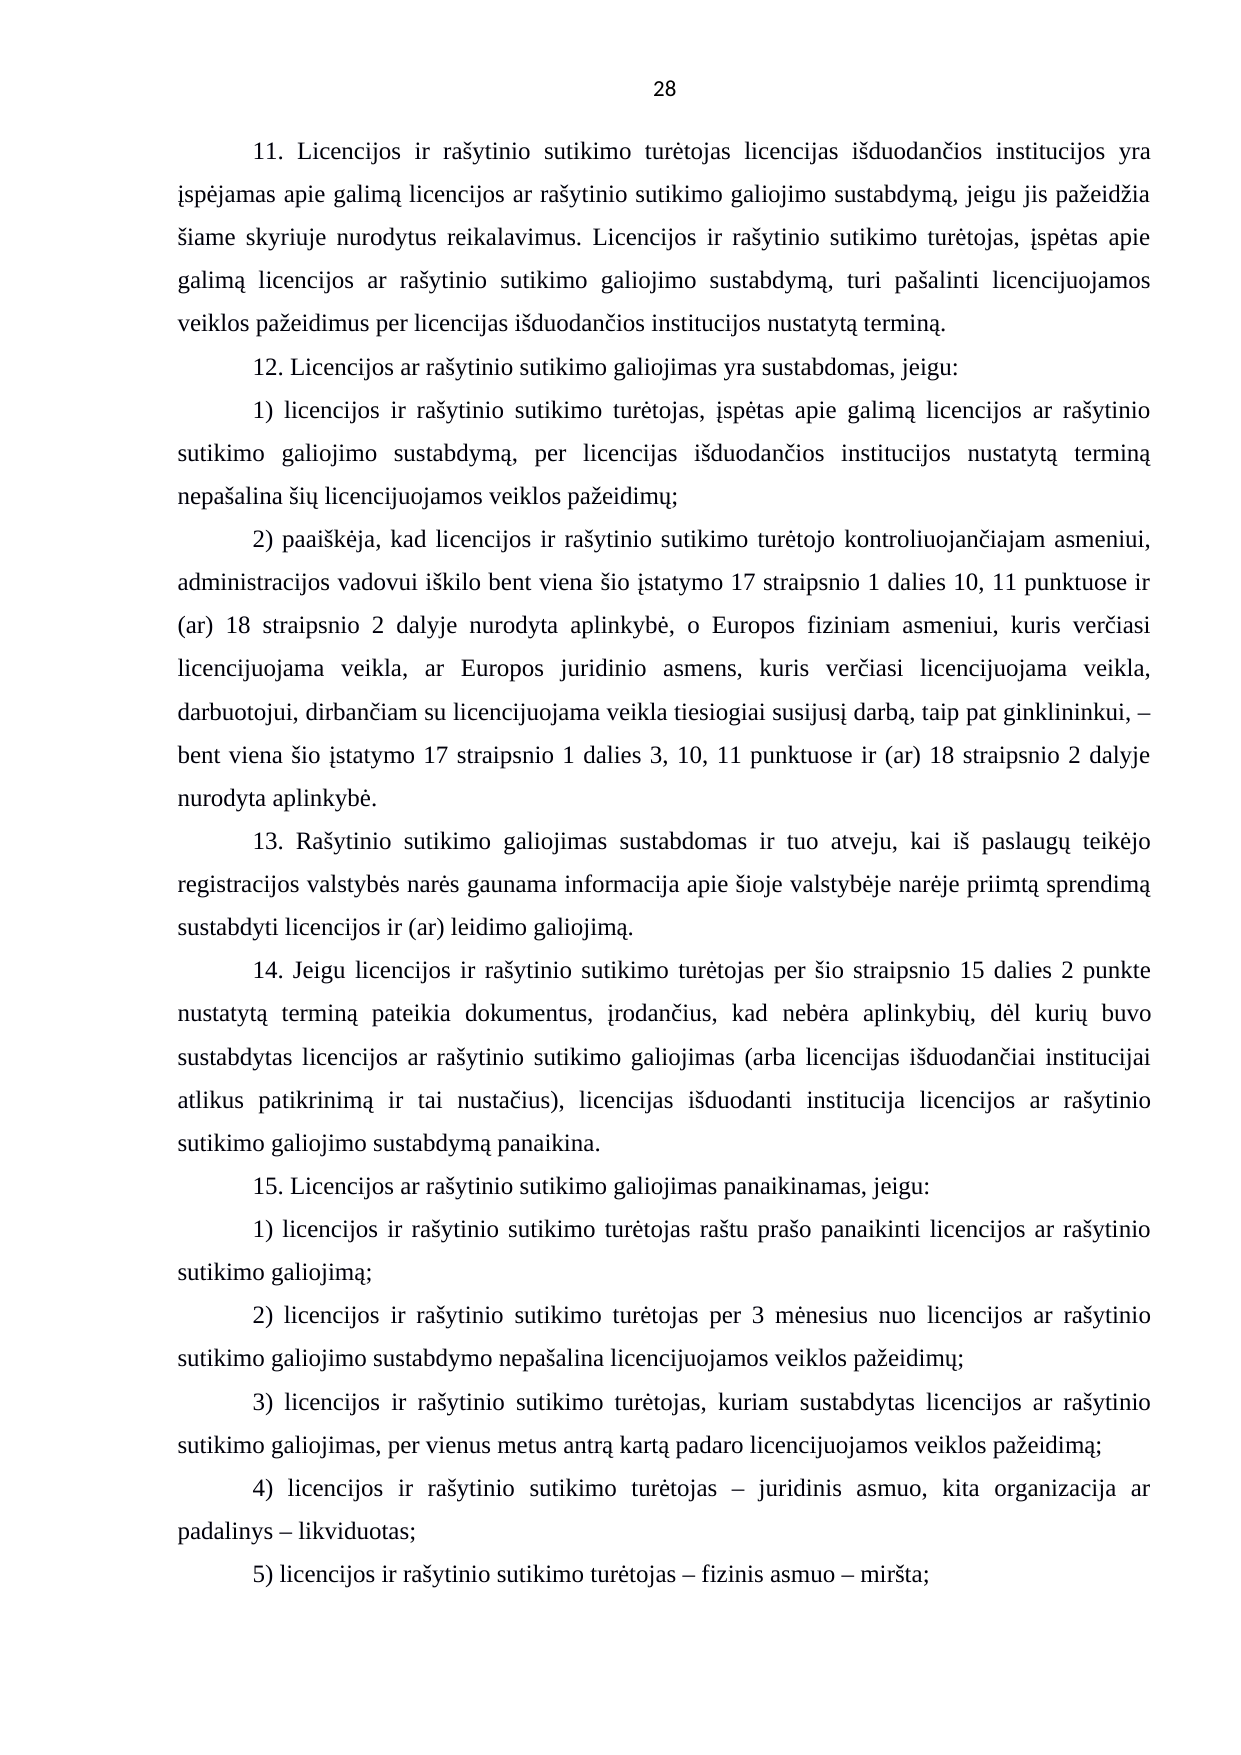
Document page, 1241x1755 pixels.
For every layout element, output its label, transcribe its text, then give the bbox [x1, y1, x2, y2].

text 1) licencijos ir rašytinio sutikimo turėtojas raštu prašo panaikinti licencijos ar rašytinio sutikimo galiojimą; [177, 1214, 1152, 1286]
text 14. Jeigu licencijos ir rašytinio sutikimo turėtojas per šio straipsnio 15 dalies 2 punkte nustatytą terminą pateikia dokumentus, įrodančius, kad nebėra aplinkybių, dėl kurių buvo sustabdytas licencijos ar rašytinio sutikimo galiojimas (arba licencijas išduodančiai institucijai atlikus patikrinimą ir tai nustačius), licencijas išduodanti institucija licencijos ar rašytinio sutikimo galiojimo sustabdymą panaikina. [177, 955, 1152, 1157]
text 15. Licencijos ar rašytinio sutikimo galiojimas panaikinamas, jeigu: [177, 1171, 1152, 1200]
text 13. Rašytinio sutikimo galiojimas sustabdomas ir tuo atveju, kai iš paslaugų teikėjo registracijos valstybės narės gaunama informacija apie šioje valstybėje narėje priimtą sprendimą sustabdyti licencijos ir (ar) leidimo galiojimą. [177, 826, 1152, 941]
text 5) licencijos ir rašytinio sutikimo turėtojas – fizinis asmuo – miršta; [177, 1559, 1152, 1588]
text 12. Licencijos ar rašytinio sutikimo galiojimas yra sustabdomas, jeigu: [177, 352, 1152, 380]
text 1) licencijos ir rašytinio sutikimo turėtojas, įspėtas apie galimą licencijos ar rašytinio sutikimo galiojimo sustabdymą, per licencijas išduodančios institucijos nustatytą terminą nepašalina šių licencijuojamos veiklos pažeidimų; [177, 395, 1152, 510]
text 2) paaiškėja, kad licencijos ir rašytinio sutikimo turėtojo kontroliuojančiajam asmeniui, administracijos vadovui iškilo bent viena šio įstatymo 17 straipsnio 1 dalies 10, 11 punktuose ir (ar) 18 straipsnio 2 dalyje nurodyta aplinkybė, o Europos fiziniam asmeniui, kuris verčiasi licencijuojama veikla, ar Europos juridinio asmens, kuris verčiasi licencijuojama veikla, darbuotojui, dirbančiam su licencijuojama veikla tiesiogiai susijusį darbą, taip pat ginklininkui, – bent viena šio įstatymo 17 straipsnio 1 dalies 3, 10, 11 punktuose ir (ar) 18 straipsnio 2 dalyje nurodyta aplinkybė. [177, 524, 1152, 812]
text 3) licencijos ir rašytinio sutikimo turėtojas, kuriam sustabdytas licencijos ar rašytinio sutikimo galiojimas, per vienus metus antrą kartą padaro licencijuojamos veiklos pažeidimą; [177, 1387, 1152, 1458]
text 11. Licencijos ir rašytinio sutikimo turėtojas licencijas išduodančios institucijos yra įspėjamas apie galimą licencijos ar rašytinio sutikimo galiojimo sustabdymą, jeigu jis pažeidžia šiame skyriuje nurodytus reikalavimus. Licencijos ir rašytinio sutikimo turėtojas, įspėtas apie galimą licencijos ar rašytinio sutikimo galiojimo sustabdymą, turi pašalinti licencijuojamos veiklos pažeidimus per licencijas išduodančios institucijos nustatytą terminą. [177, 136, 1152, 337]
text 2) licencijos ir rašytinio sutikimo turėtojas per 3 mėnesius nuo licencijos ar rašytinio sutikimo galiojimo sustabdymo nepašalina licencijuojamos veiklos pažeidimų; [177, 1300, 1152, 1372]
text 4) licencijos ir rašytinio sutikimo turėtojas – juridinis asmuo, kita organizacija ar padalinys – likviduotas; [177, 1473, 1152, 1545]
